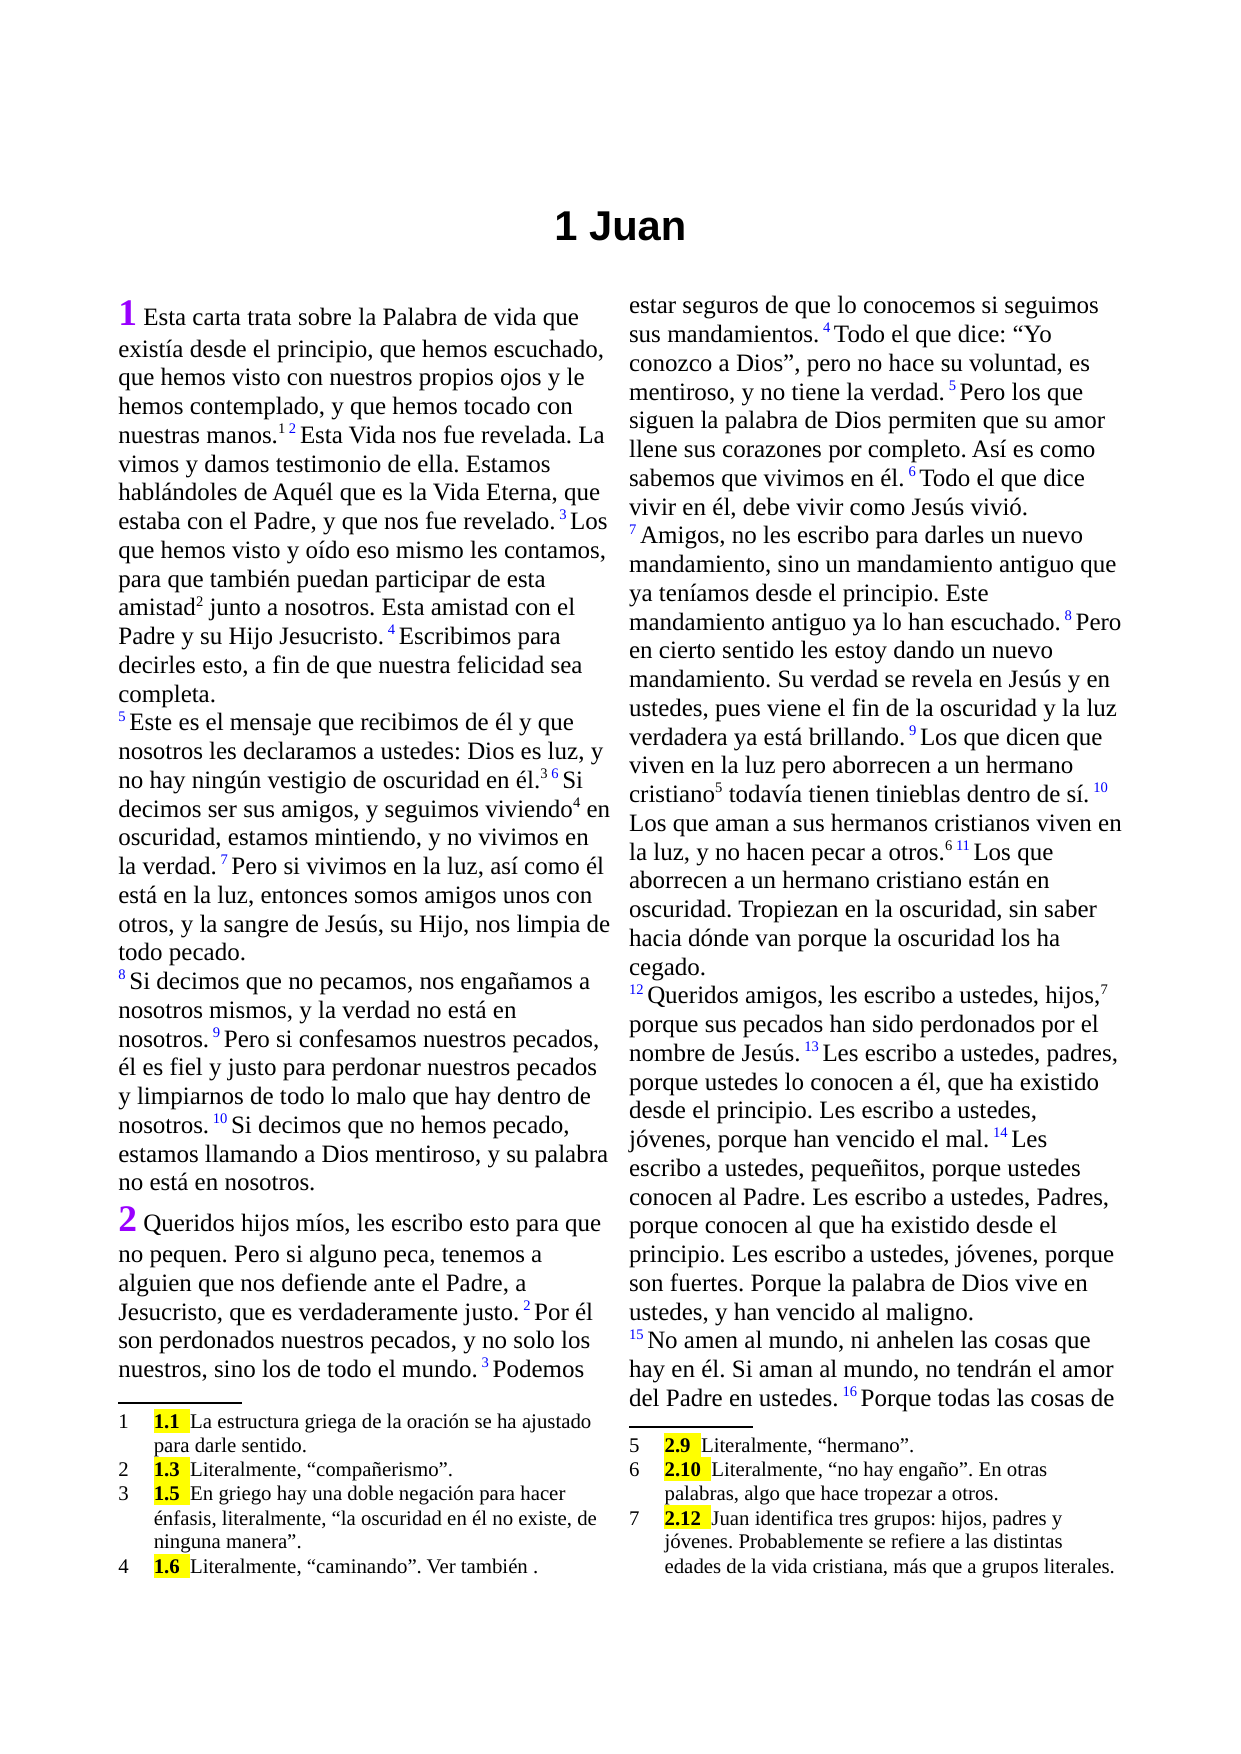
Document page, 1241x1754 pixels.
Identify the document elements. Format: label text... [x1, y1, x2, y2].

text 2 Queridos hijos míos, les escribo esto para que no pequen. Pero si alguno peca, tenemos a alguien que nos defiende ante el Padre, a Jesucristo, que es verdaderamente justo. 2 Por él son perdonados nuestros pecados, y no solo los nuestros, sino los de todo el mundo. 3 Podemos [118, 1196, 611, 1383]
text 1.3 Literalmente, “compañerismo”. [118, 1457, 154, 1481]
text 2.10 Literalmente, “no hay engaño”. En otras palabras, algo que hace tropezar a otros. [629, 1457, 1122, 1505]
text 12 Queridos amigos, les escribo a ustedes, hijos, porque sus pecados han sido perdonados por el nombre de Jesús. 13 Les escribo a ustedes, padres, porque ustedes lo conocen a él, que ha existido desde el principio. Les escribo a ustedes, jóvenes, porque han vencido el mal. 14 Les escribo a ustedes, pequeñitos, porque ustedes conocen al Padre. Les escribo a ustedes, Padres, porque conocen al que ha existido desde el principio. Les escribo a ustedes, jóvenes, porque son fuertes. Porque la palabra de Dios vive en ustedes, y han vencido al maligno. [629, 981, 1122, 1326]
text 2.9 Literalmente, “hermano”. [701, 1433, 1122, 1457]
text 1.3 Literalmente, “compañerismo”. [190, 1457, 611, 1481]
text 7 Amigos, no les escribo para darles un nuevo mandamiento, sino un mandamiento antiguo que ya teníamos desde el principio. Este mandamiento antiguo ya lo han escuchado. 8 Pero en cierto sentido les estoy dando un nuevo mandamiento. Su verdad se revela en Jesús y en ustedes, pues viene el fin de la oscuridad y la luz verdadera ya está brillando. 9 Los que dicen que viven en la luz pero aborrecen a un hermano cristiano todavía tienen tinieblas dentro de sí. 10 Los que aman a sus hermanos cristianos viven en la luz, y no hacen pecar a otros. 11 Los que aborrecen a un hermano cristiano están en oscuridad. Tropiezan en la oscuridad, sin saber hacia dónde van porque la oscuridad los ha cegado. [629, 521, 1122, 981]
text 1.1 La estructura griega de la oración se ha ajustado para darle sentido. [118, 1409, 611, 1457]
text 15 No amen al mundo, ni anhelen las cosas que hay en él. Si aman al mundo, no tendrán el amor del Padre en ustedes. 16 Porque todas las cosas de [629, 1326, 1122, 1412]
text 5 Este es el mensaje que recibimos de él y que nosotros les declaramos a ustedes: Dios es luz, y no hay ningún vestigio de oscuridad en él. 6 Si decimos ser sus amigos, y seguimos viviendo en oscuridad, estamos mintiendo, y no vivimos en la verdad. 7 Pero si vivimos en la luz, así como él está en la luz, entonces somos amigos unos con otros, y la sangre de Jesús, su Hijo, nos limpia de todo pecado. [118, 707, 611, 966]
text 2.12 Juan identifica tres grupos: hijos, padres y jóvenes. Probablemente se refiere a las distintas edades de la vida cristiana, más que a grupos literales. [629, 1505, 1122, 1578]
text 1.6 Literalmente, “caminando”. Ver también . [118, 1553, 611, 1578]
title 1 Juan [118, 201, 1122, 249]
text 1 Esta carta trata sobre la Palabra de vida que existía desde el principio, que hemos escuchado, que hemos visto con nuestros propios ojos y le hemos contemplado, y que hemos tocado con nuestras manos. 2 Esta Vida nos fue revelada. La vimos y damos testimonio de ella. Estamos hablándoles de Aquél que es la Vida Eterna, que estaba con el Padre, y que nos fue revelado. 3 Los que hemos visto y oído eso mismo les contamos, para que también puedan participar de esta amistad junto a nosotros. Esta amistad con el Padre y su Hijo Jesucristo. 4 Escribimos para decirles esto, a fin de que nuestra felicidad sea completa. [118, 291, 611, 707]
text 2.9 Literalmente, “hermano”. [629, 1433, 664, 1457]
text estar seguros de que lo conocemos si seguimos sus mandamientos. 4 Todo el que dice: “Yo conozco a Dios”, pero no hace su voluntad, es mentiroso, y no tiene la verdad. 5 Pero los que siguen la palabra de Dios permiten que su amor llene sus corazones por completo. Así es como sabemos que vivimos en él. 6 Todo el que dice vivir en él, debe vivir como Jesús vivió. [629, 291, 1122, 521]
text 1.5 En griego hay una doble negación para hacer énfasis, literalmente, “la oscuridad en él no existe, de ninguna manera”. [118, 1481, 611, 1553]
text 8 Si decimos que no pecamos, nos engañamos a nosotros mismos, y la verdad no está en nosotros. 9 Pero si confesamos nuestros pecados, él es fiel y justo para perdonar nuestros pecados y limpiarnos de todo lo malo que hay dentro de nosotros. 10 Si decimos que no hemos pecado, estamos llamando a Dios mentiroso, y su palabra no está en nosotros. [118, 966, 611, 1196]
